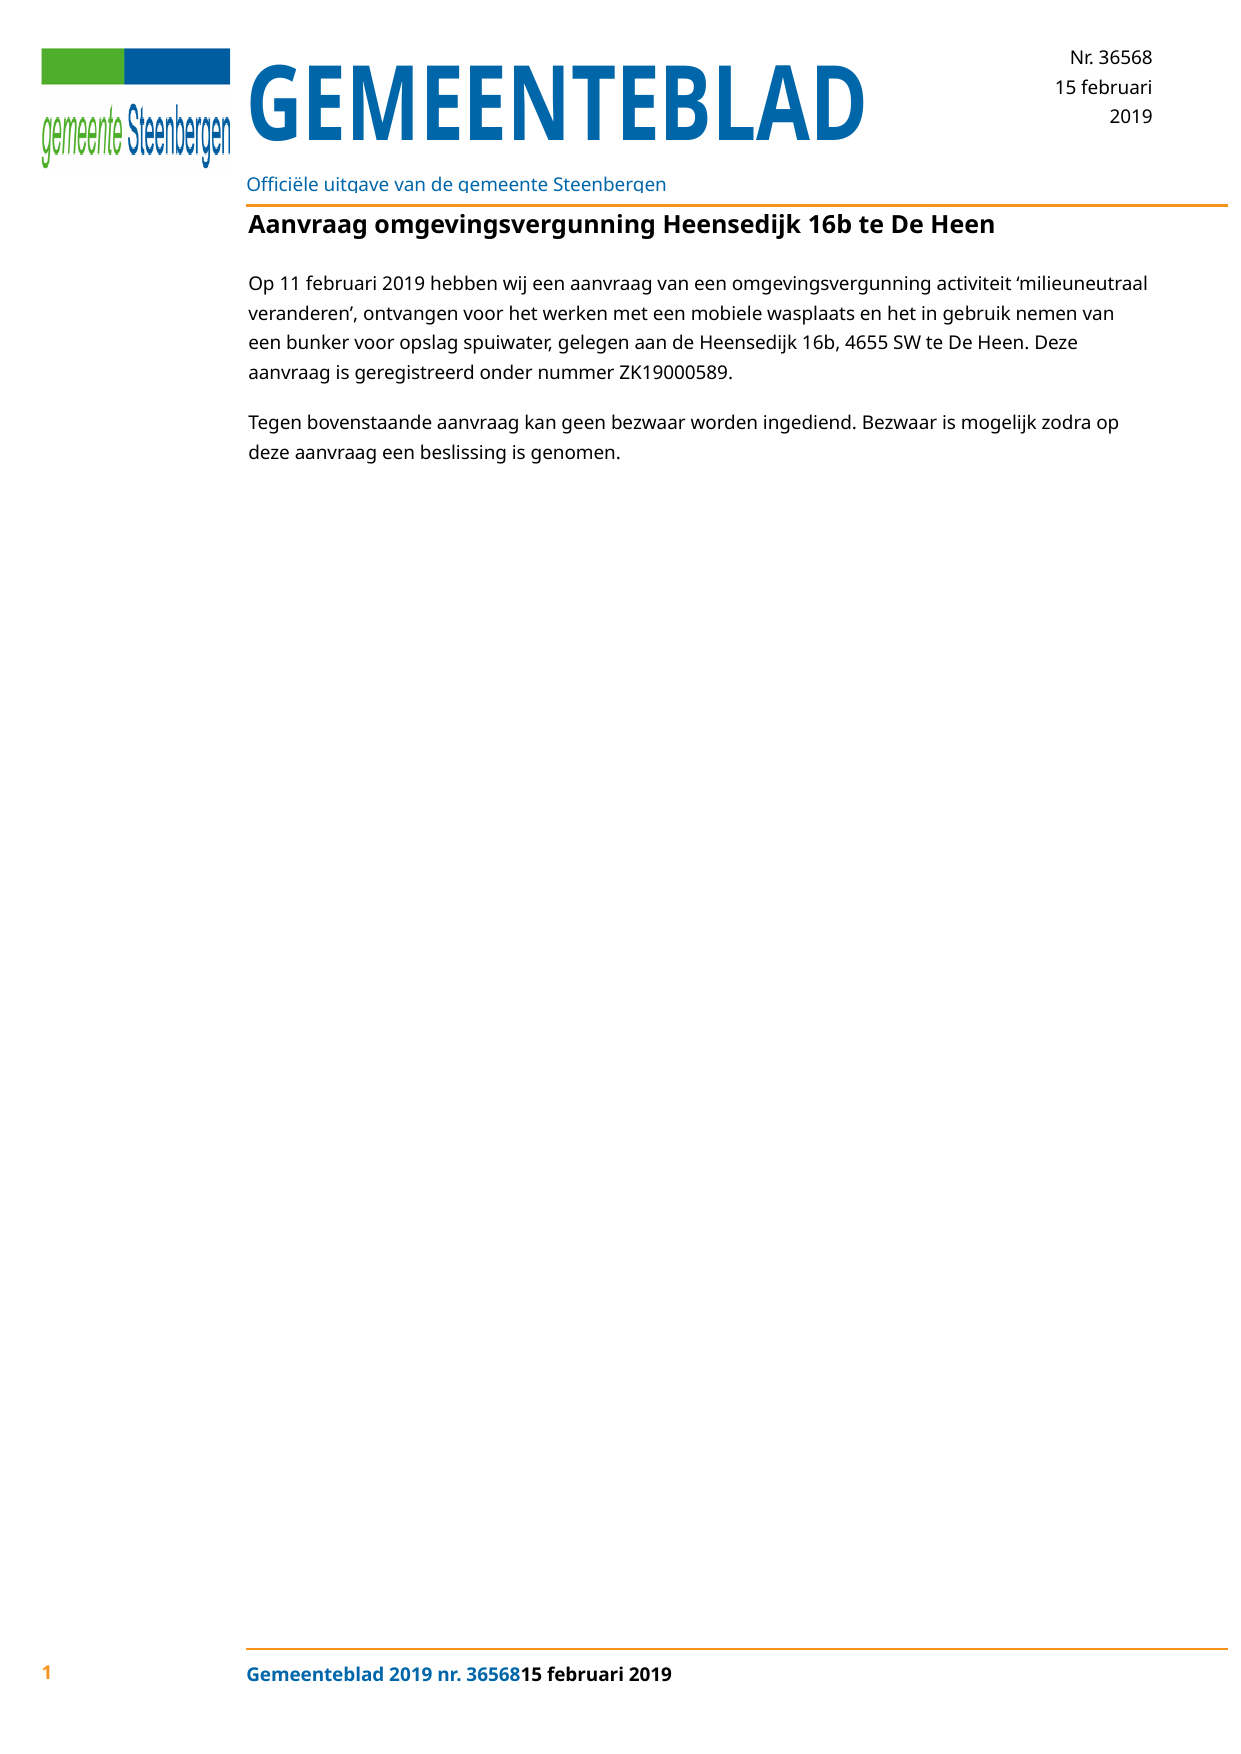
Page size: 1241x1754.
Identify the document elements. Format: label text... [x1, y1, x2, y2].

text Tegen bovenstaande aanvraag kan geen bezwaar worden ingediend. Bezwaar is mogelijk zodra op deze aanvraag een beslissing is genomen. [248, 409, 1152, 465]
picture [41, 47, 231, 172]
text Aanvraag omgevingsvergunning Heensedijk 16b te De Heen [248, 207, 1152, 241]
text Op 11 februari 2019 hebben wij een aanvraag van een omgevingsvergunning activiteit ‘milieuneutraal veranderen’, ontvangen voor het werken met een mobiele wasplaats en het in gebruik nemen van een bunker voor opslag spuiwater, gelegen aan de Heensedijk 16b, 4655 SW te De Heen. Deze aanvraag is geregistreerd onder nummer ZK19000589. [248, 270, 1152, 385]
